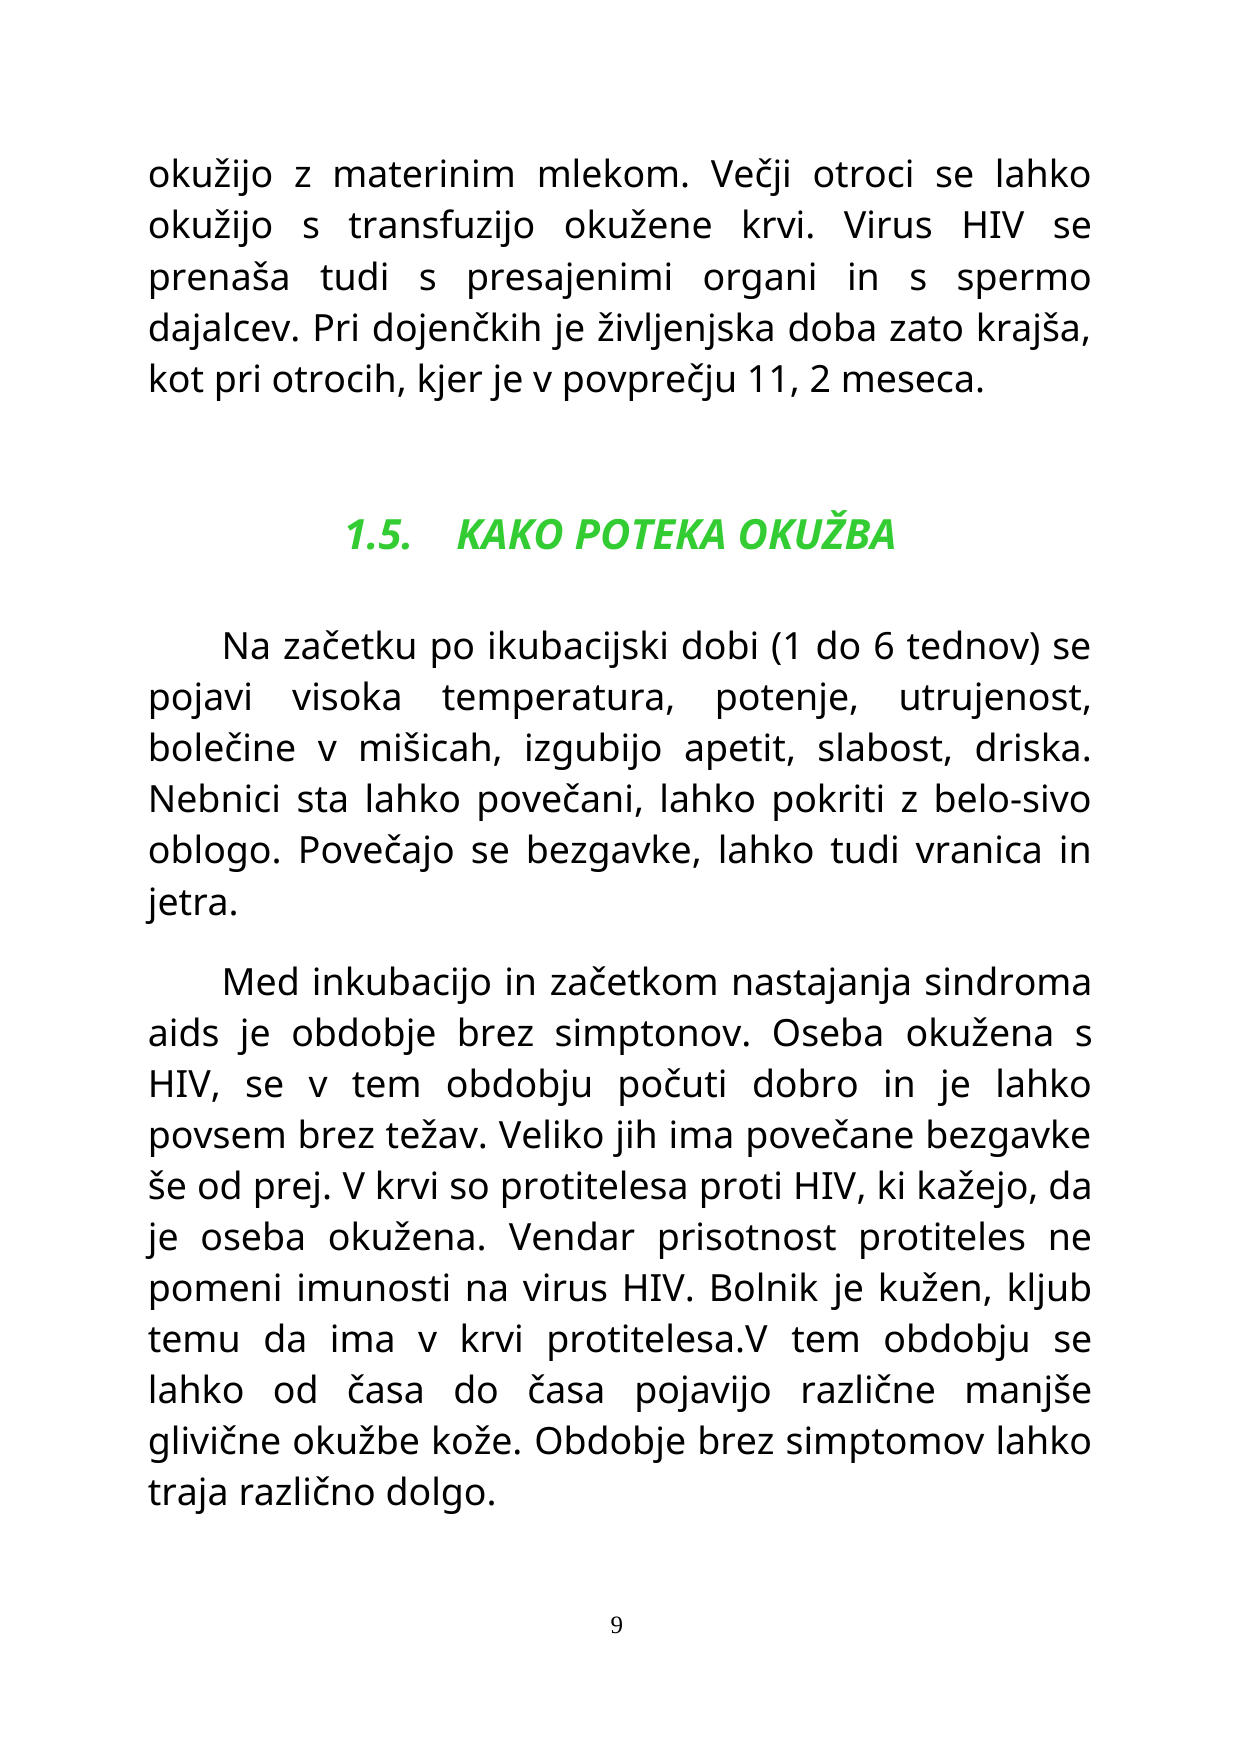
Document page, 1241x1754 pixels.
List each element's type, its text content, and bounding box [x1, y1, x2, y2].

text Na začetku po ikubacijski dobi (1 do 6 tednov) se pojavi visoka temperatura, potenje, utrujenost, bolečine v mišicah, izgubijo apetit, slabost, driska. Nebnici sta lahko povečani, lahko pokriti z belo-sivo oblogo. Povečajo se bezgavke, lahko tudi vranica in jetra. [148, 620, 1092, 926]
subtitle KAKO POTEKA OKUŽBA [148, 505, 1092, 562]
text Med inkubacijo in začetkom nastajanja sindroma aids je obdobje brez simptonov. Oseba okužena s HIV, se v tem obdobju počuti dobro in je lahko povsem brez težav. Veliko jih ima povečane bezgavke še od prej. V krvi so protitelesa proti HIV, ki kažejo, da je oseba okužena. Vendar prisotnost protiteles ne pomeni imunosti na virus HIV. Bolnik je kužen, kljub temu da ima v krvi protitelesa.V tem obdobju se lahko od časa do časa pojavijo različne manjše glivične okužbe kože. Obdobje brez simptomov lahko traja različno dolgo. [148, 955, 1092, 1517]
text okužijo z materinim mlekom. Večji otroci se lahko okužijo s transfuzijo okužene krvi. Virus HIV se prenaša tudi s presajenimi organi in s spermo dajalcev. Pri dojenčkih je življenjska doba zato krajša, kot pri otrocih, kjer je v povprečju 11, 2 meseca. [148, 148, 1092, 403]
